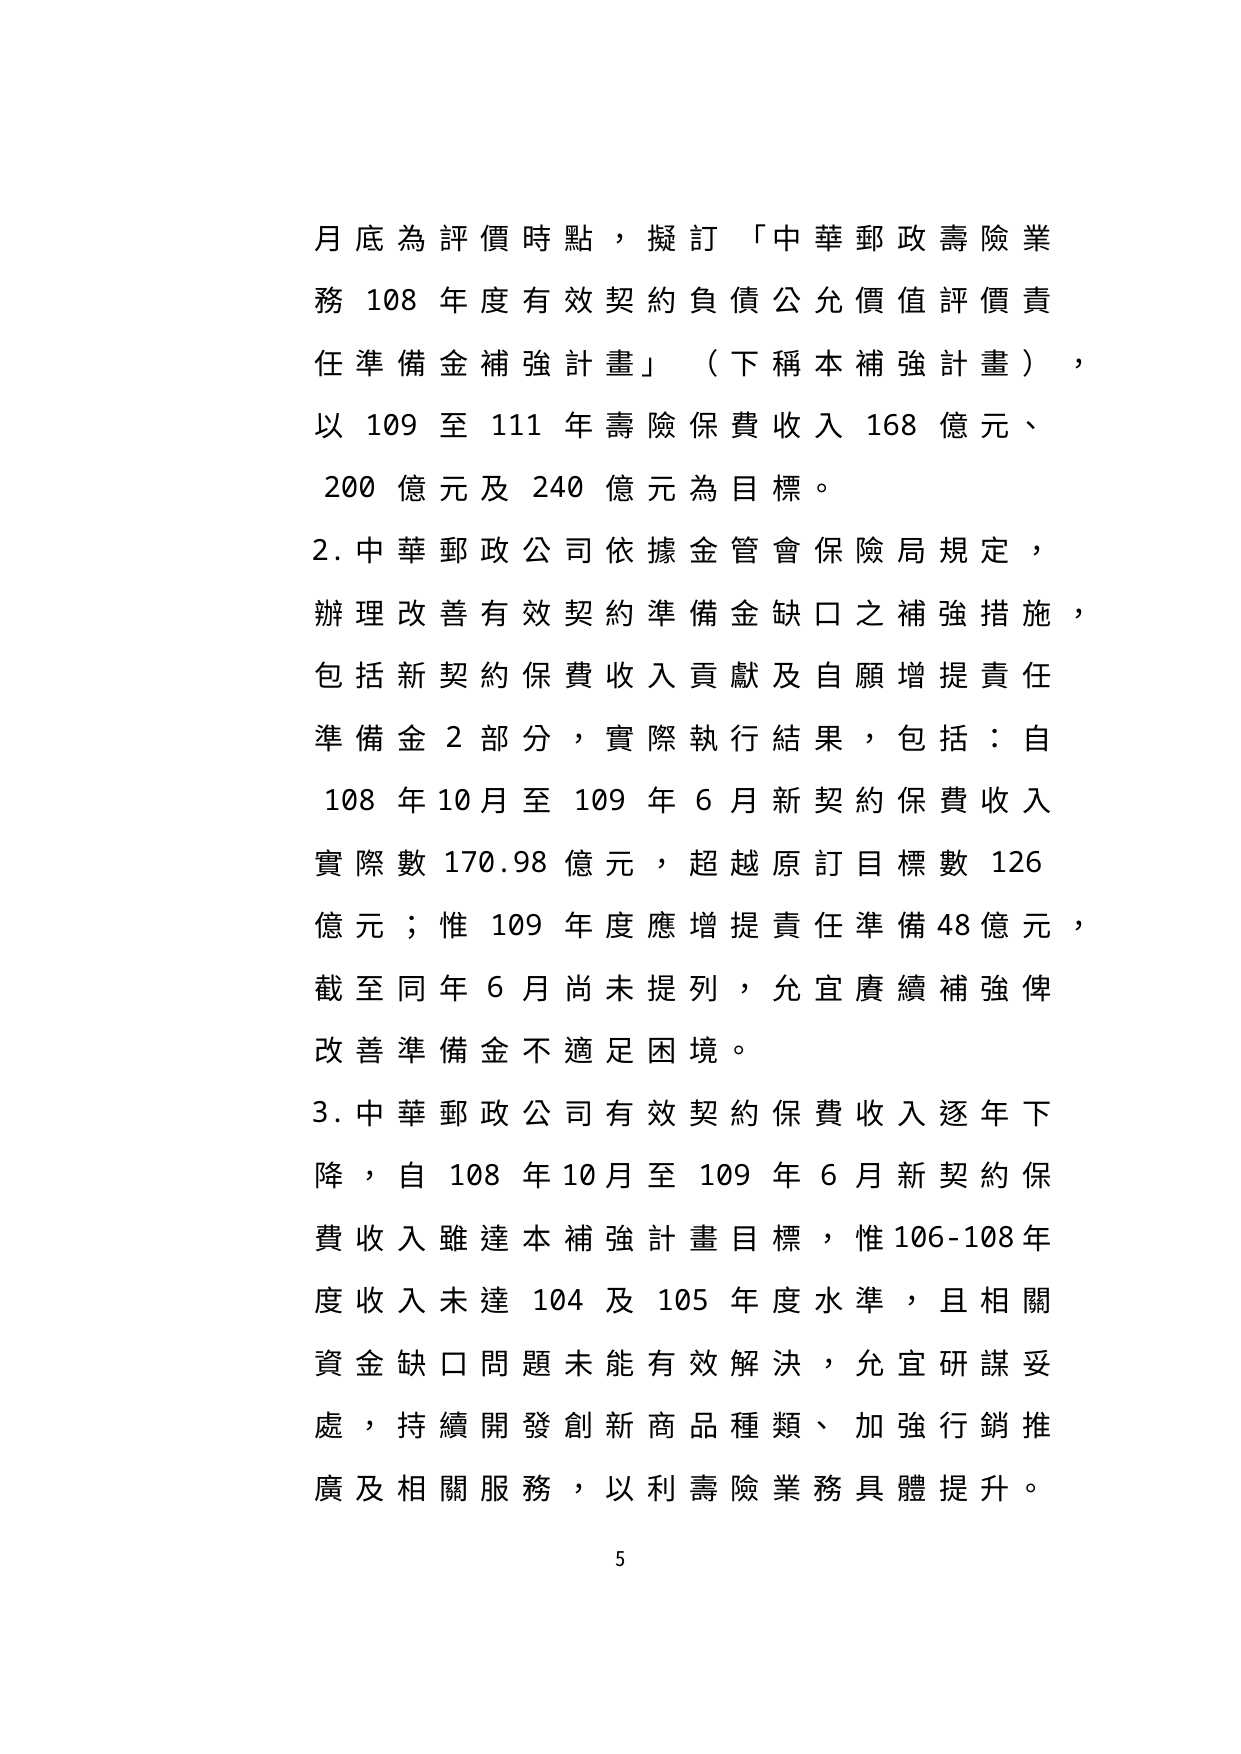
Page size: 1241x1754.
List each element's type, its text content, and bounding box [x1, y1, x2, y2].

text 3.中華郵政公司有效契約保費收入逐年下降，自108年10月至109年6月新契約保費收入雖達本補強計畫目標，惟106-108年度收入未達104及105年度水準，且相關資金缺口問題未能有效解決，允宜研謀妥處，持續開發創新商品種類、加強行銷推廣及相關服務，以利壽險業務具體提升。 [271, 1070, 1058, 1507]
text 2.中華郵政公司依據金管會保險局規定，辦理改善有效契約準備金缺口之補強措施，包括新契約保費收入貢獻及自願增提責任準備金2部分，實際執行結果，包括：自108年10月至109年6月新契約保費收入實際數170.98億元，超越原訂目標數126億元；惟109年度應增提責任準備48億元，截至同年6月尚未提列，允宜賡續補強俾改善準備金不適足困境。 [271, 507, 1058, 1070]
text 1.中華郵政公司為接軌國際財務報導準則第17號「保險合約」之規定，以各年度9月底為評價時點，研擬「中華郵政壽險業務負債公允價值評價責任準備補強計畫」，希冀將有效契約準備金缺口彌平；惟截至108年9月底止有效契約準備金缺口711.2億元，反較106年9月底及107年9月底之缺口651.44億元及667.02億元增加，顯示該公司壽險有效契約準備金缺口有不減反增情形。爰該公司另以108年9月底為評價時點，擬訂「中華郵政壽險業務108年度有效契約負債公允價值評價責任準備金補強計畫」（下稱本補強計畫），以109至111年壽險保費收入168億元、200億元及240億元為目標。 [271, 195, 1058, 507]
